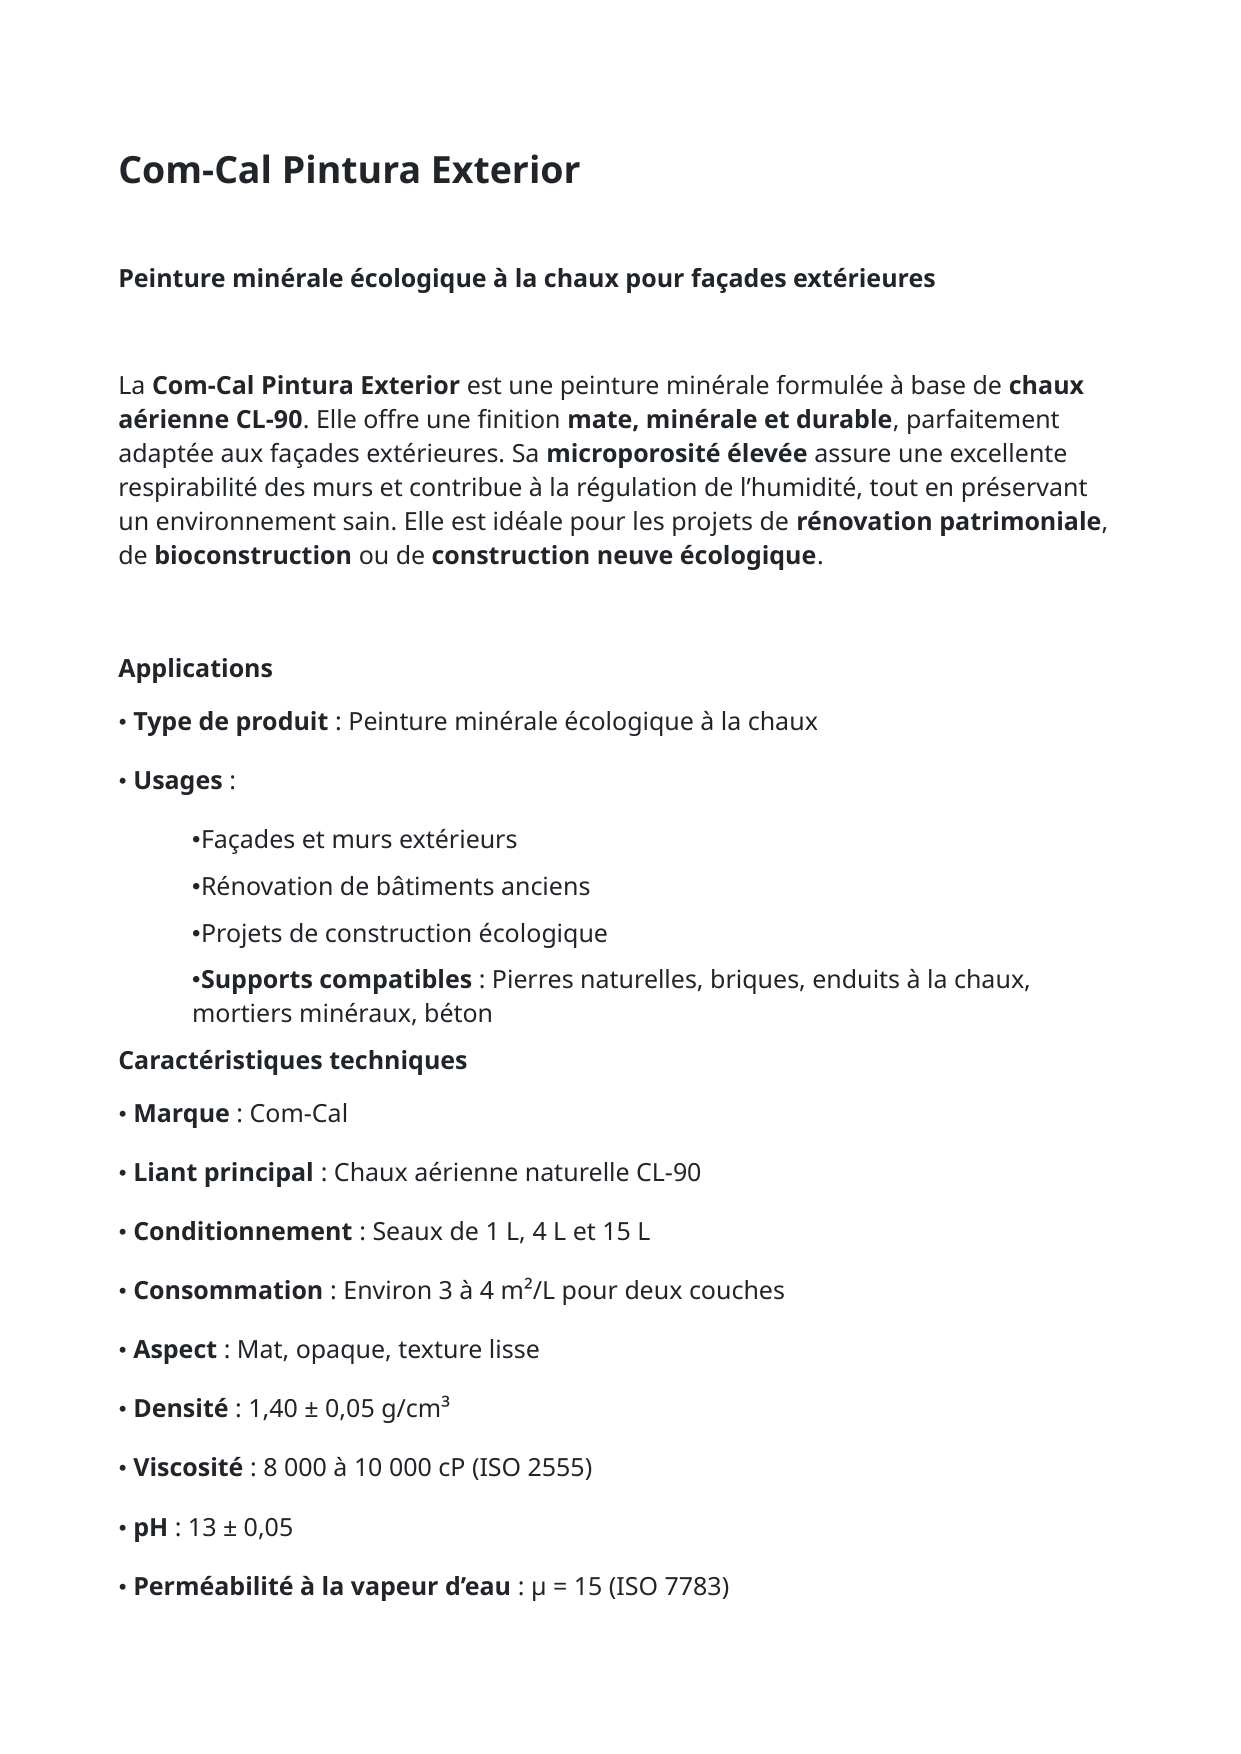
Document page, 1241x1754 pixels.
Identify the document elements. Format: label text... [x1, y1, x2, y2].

text • pH : 13 ± 0,05 [118, 1509, 1122, 1543]
text • Consommation : Environ 3 à 4 m²/L pour deux couches [118, 1273, 1122, 1307]
list Projets de construction écologique [118, 915, 1122, 949]
text • Usages : [118, 763, 1122, 797]
subtitle Caractéristiques techniques [118, 1042, 1122, 1076]
text • Type de produit : Peinture minérale écologique à la chaux [118, 704, 1122, 738]
list Façades et murs extérieurs [118, 822, 1122, 856]
text • Conditionnement : Seaux de 1 L, 4 L et 15 L [118, 1214, 1122, 1248]
subtitle Peinture minérale écologique à la chaux pour façades extérieures [118, 260, 1122, 294]
list Supports compatibles : Pierres naturelles, briques, enduits à la chaux, mortiers minéraux, béton [118, 962, 1122, 1030]
text • Liant principal : Chaux aérienne naturelle CL-90 [118, 1155, 1122, 1189]
subtitle Applications [118, 651, 1122, 685]
subtitle Com-Cal Pintura Exterior [118, 143, 1122, 194]
text • Perméabilité à la vapeur d’eau : μ = 15 (ISO 7783) [118, 1568, 1122, 1602]
text La Com-Cal Pintura Exterior est une peinture minérale formulée à base de chaux aérienne CL-90. Elle offre une finition mate, minérale et durable, parfaitement adaptée aux façades extérieures. Sa microporosité élevée assure une excellente respirabilité des murs et contribue à la régulation de l’humidité, tout en préservant un environnement sain. Elle est idéale pour les projets de rénovation patrimoniale, de bioconstruction ou de construction neuve écologique. [118, 367, 1122, 572]
list Rénovation de bâtiments anciens [118, 869, 1122, 903]
text • Marque : Com-Cal [118, 1096, 1122, 1130]
text • Densité : 1,40 ± 0,05 g/cm³ [118, 1391, 1122, 1425]
text • Aspect : Mat, opaque, texture lisse [118, 1332, 1122, 1366]
text • Viscosité : 8 000 à 10 000 cP (ISO 2555) [118, 1450, 1122, 1484]
